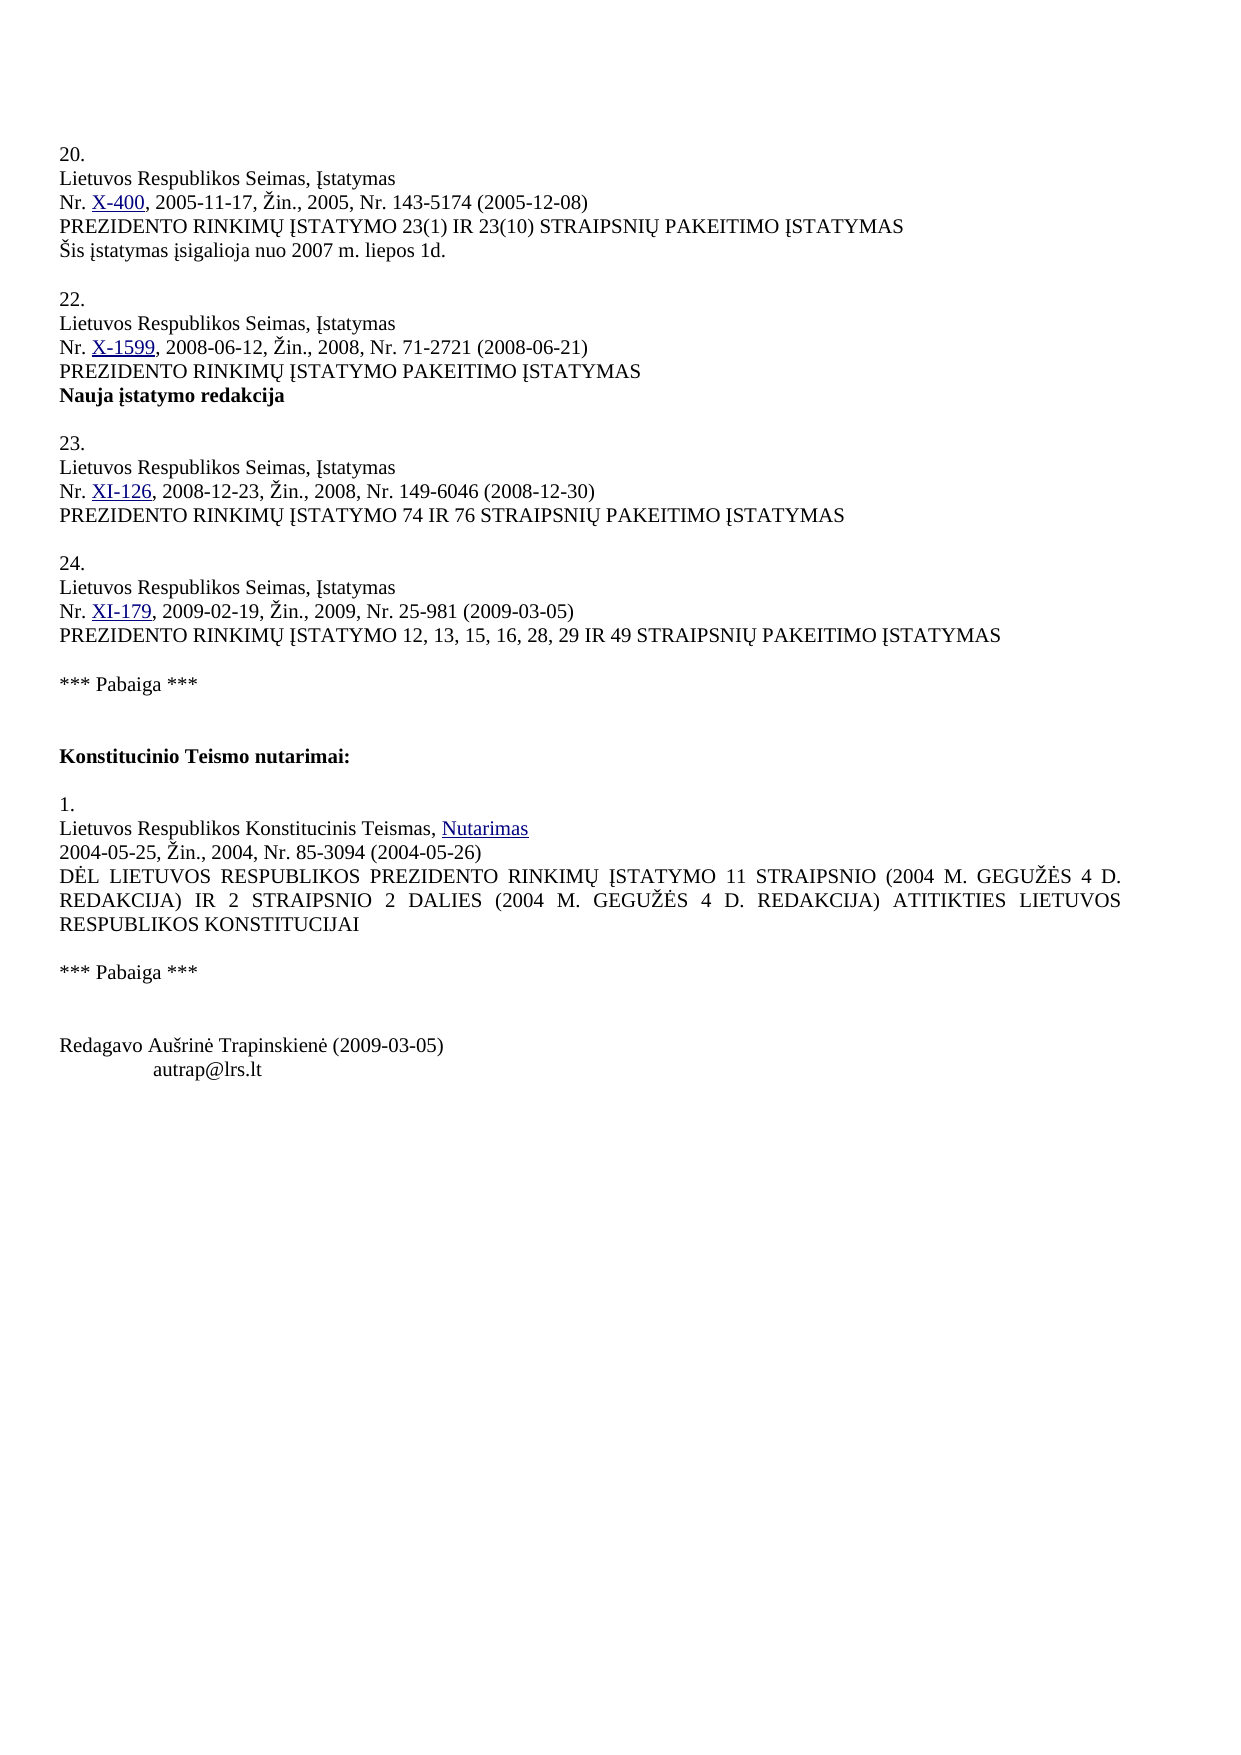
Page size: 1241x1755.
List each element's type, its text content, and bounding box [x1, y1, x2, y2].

text PREZIDENTO RINKIMŲ ĮSTATYMO PAKEITIMO ĮSTATYMAS [59, 359, 1122, 383]
text 2004-05-25, Žin., 2004, Nr. 85-3094 (2004-05-26) [59, 840, 1122, 864]
text 1. [59, 792, 1122, 816]
text Nr. X-1599, 2008-06-12, Žin., 2008, Nr. 71-2721 (2008-06-21) [59, 335, 1122, 359]
text Konstitucinio Teismo nutarimai: [59, 744, 1122, 768]
text 20. [59, 142, 1122, 166]
text *** Pabaiga *** [59, 960, 1122, 984]
text *** Pabaiga *** [59, 672, 1122, 696]
text Šis įstatymas įsigalioja nuo 2007 m. liepos 1d. [59, 238, 1122, 262]
text 22. [59, 287, 1122, 311]
text Nr. XI-179, 2009-02-19, Žin., 2009, Nr. 25-981 (2009-03-05) [59, 599, 1122, 623]
text Lietuvos Respublikos Seimas, Įstatymas [59, 311, 1122, 335]
text Lietuvos Respublikos Konstitucinis Teismas, Nutarimas [59, 816, 1122, 840]
text Nauja įstatymo redakcija [59, 383, 1122, 407]
text Lietuvos Respublikos Seimas, Įstatymas [59, 575, 1122, 599]
text Redagavo Aušrinė Trapinskienė (2009-03-05) [59, 1032, 1122, 1057]
text 23. [59, 431, 1122, 455]
text Nr. XI-126, 2008-12-23, Žin., 2008, Nr. 149-6046 (2008-12-30) [59, 479, 1122, 503]
text PREZIDENTO RINKIMŲ ĮSTATYMO 23(1) IR 23(10) STRAIPSNIŲ PAKEITIMO ĮSTATYMAS [59, 214, 1122, 238]
text PREZIDENTO RINKIMŲ ĮSTATYMO 74 IR 76 STRAIPSNIŲ PAKEITIMO ĮSTATYMAS [59, 503, 1122, 527]
text 24. [59, 551, 1122, 575]
text autrap@lrs.lt [59, 1057, 1122, 1081]
text DĖL LIETUVOS RESPUBLIKOS PREZIDENTO RINKIMŲ ĮSTATYMO 11 STRAIPSNIO (2004 M. GEGUŽĖS 4 D. REDAKCIJA) IR 2 STRAIPSNIO 2 DALIES (2004 M. GEGUŽĖS 4 D. REDAKCIJA) ATITIKTIES LIETUVOS RESPUBLIKOS KONSTITUCIJAI [59, 864, 1122, 936]
text Lietuvos Respublikos Seimas, Įstatymas [59, 166, 1122, 190]
text PREZIDENTO RINKIMŲ ĮSTATYMO 12, 13, 15, 16, 28, 29 IR 49 STRAIPSNIŲ PAKEITIMO ĮSTATYMAS [59, 623, 1122, 647]
text Nr. X-400, 2005-11-17, Žin., 2005, Nr. 143-5174 (2005-12-08) [59, 190, 1122, 214]
text Lietuvos Respublikos Seimas, Įstatymas [59, 455, 1122, 479]
